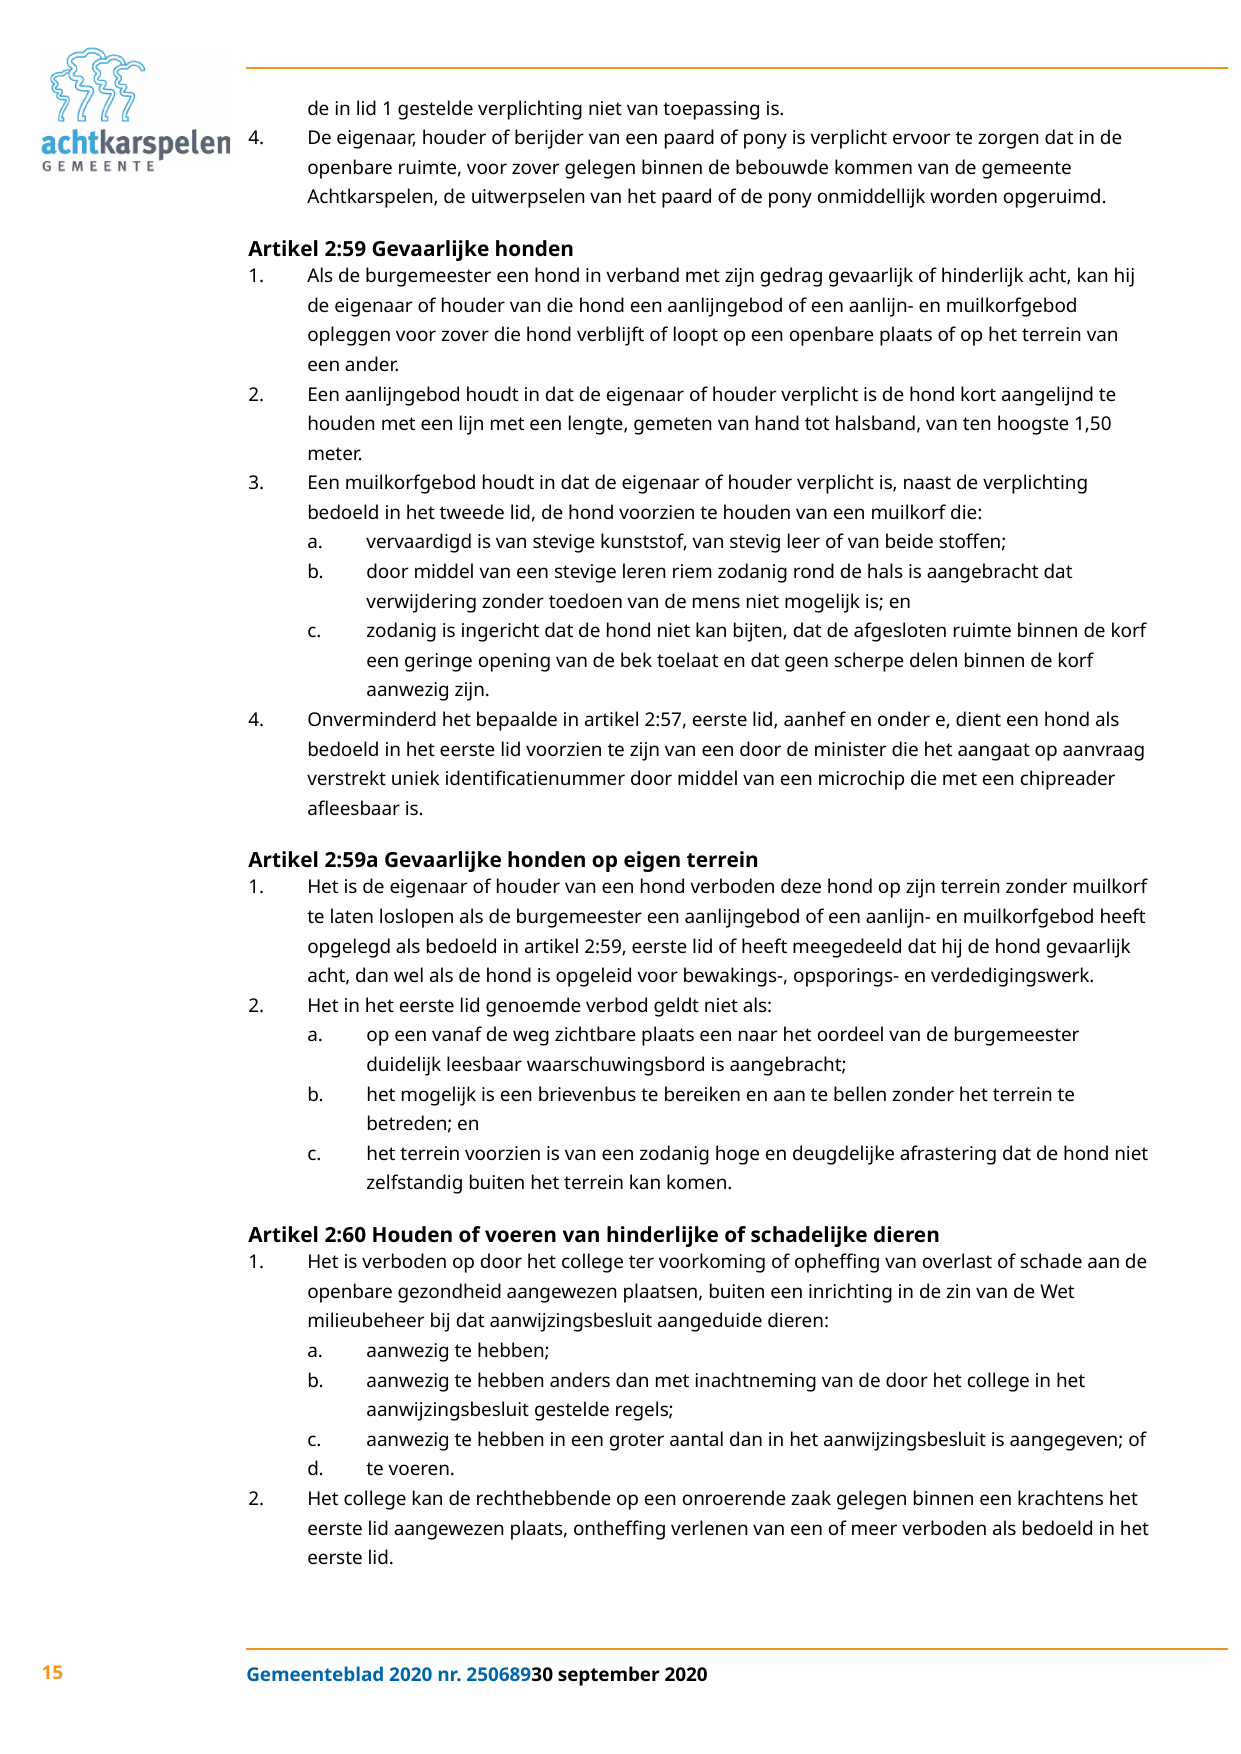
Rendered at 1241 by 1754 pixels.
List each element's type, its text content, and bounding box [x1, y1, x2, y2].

list door middel van een stevige leren riem zodanig rond de hals is aangebracht dat verwijdering zonder toedoen van de mens niet mogelijk is; en [307, 558, 1152, 613]
list Als de burgemeester een hond in verband met zijn gedrag gevaarlijk of hinderlijk acht, kan hij de eigenaar of houder van die hond een aanlijngebod of een aanlijn- en muilkorfgebod opleggen voor zover die hond verblijft of loopt op een openbare plaats of op het terrein van een ander. [248, 262, 1152, 377]
list aanwezig te hebben; [307, 1337, 1152, 1363]
list op een vanaf de weg zichtbare plaats een naar het oordeel van de burgemeester duidelijk leesbaar waarschuwingsbord is aangebracht; [307, 1022, 1152, 1077]
list vervaardigd is van stevige kunststof, van stevig leer of van beide stoffen; [307, 529, 1152, 554]
list aanwezig te hebben anders dan met inachtneming van de door het college in het aanwijzingsbesluit gestelde regels; [307, 1367, 1152, 1422]
list Een aanlijngebod houdt in dat de eigenaar of houder verplicht is de hond kort aangelijnd te houden met een lijn met een lengte, gemeten van hand tot halsband, van ten hoogste 1,50 meter. [248, 381, 1152, 466]
list te voeren. [307, 1456, 1152, 1481]
picture [41, 47, 231, 172]
list het mogelijk is een brievenbus te bereiken en aan te bellen zonder het terrein te betreden; en [307, 1081, 1152, 1136]
list Het college kan de rechthebbende op een onroerende zaak gelegen binnen een krachtens het eerste lid aangewezen plaats, ontheffing verlenen van een of meer verboden als bedoeld in het eerste lid. [248, 1485, 1152, 1570]
text Artikel 2:59 Gevaarlijke honden [248, 234, 1152, 262]
list de in lid 1 gestelde verplichting niet van toepassing is. [248, 95, 1152, 121]
text Artikel 2:60 Houden of voeren van hinderlijke of schadelijke dieren [248, 1220, 1152, 1248]
list Het is verboden op door het college ter voorkoming of opheffing van overlast of schade aan de openbare gezondheid aangewezen plaatsen, buiten een inrichting in de zin van de Wet milieubeheer bij dat aanwijzingsbesluit aangeduide dieren: [248, 1248, 1152, 1333]
list Een muilkorfgebod houdt in dat de eigenaar of houder verplicht is, naast de verplichting bedoeld in het tweede lid, de hond voorzien te houden van een muilkorf die: [248, 469, 1152, 525]
list het terrein voorzien is van een zodanig hoge en deugdelijke afrastering dat de hond niet zelfstandig buiten het terrein kan komen. [307, 1140, 1152, 1195]
text Artikel 2:59a Gevaarlijke honden op eigen terrein [248, 845, 1152, 874]
list Onverminderd het bepaalde in artikel 2:57, eerste lid, aanhef en onder e, dient een hond als bedoeld in het eerste lid voorzien te zijn van een door de minister die het aangaat op aanvraag verstrekt uniek identificatienummer door middel van een microchip die met een chipreader afleesbaar is. [248, 706, 1152, 821]
list zodanig is ingericht dat de hond niet kan bijten, dat de afgesloten ruimte binnen de korf een geringe opening van de bek toelaat en dat geen scherpe delen binnen de korf aanwezig zijn. [307, 617, 1152, 702]
list De eigenaar, houder of berijder van een paard of pony is verplicht ervoor te zorgen dat in de openbare ruimte, voor zover gelegen binnen de bebouwde kommen van de gemeente Achtkarspelen, de uitwerpselen van het paard of de pony onmiddellijk worden opgeruimd. [248, 124, 1152, 209]
list aanwezig te hebben in een groter aantal dan in het aanwijzingsbesluit is aangegeven; of [307, 1426, 1152, 1452]
list Het in het eerste lid genoemde verbod geldt niet als: [248, 992, 1152, 1018]
list Het is de eigenaar of houder van een hond verboden deze hond op zijn terrein zonder muilkorf te laten loslopen als de burgemeester een aanlijngebod of een aanlijn- en muilkorfgebod heeft opgelegd als bedoeld in artikel 2:59, eerste lid of heeft meegedeeld dat hij de hond gevaarlijk acht, dan wel als de hond is opgeleid voor bewakings-, opsporings- en verdedigingswerk. [248, 874, 1152, 988]
